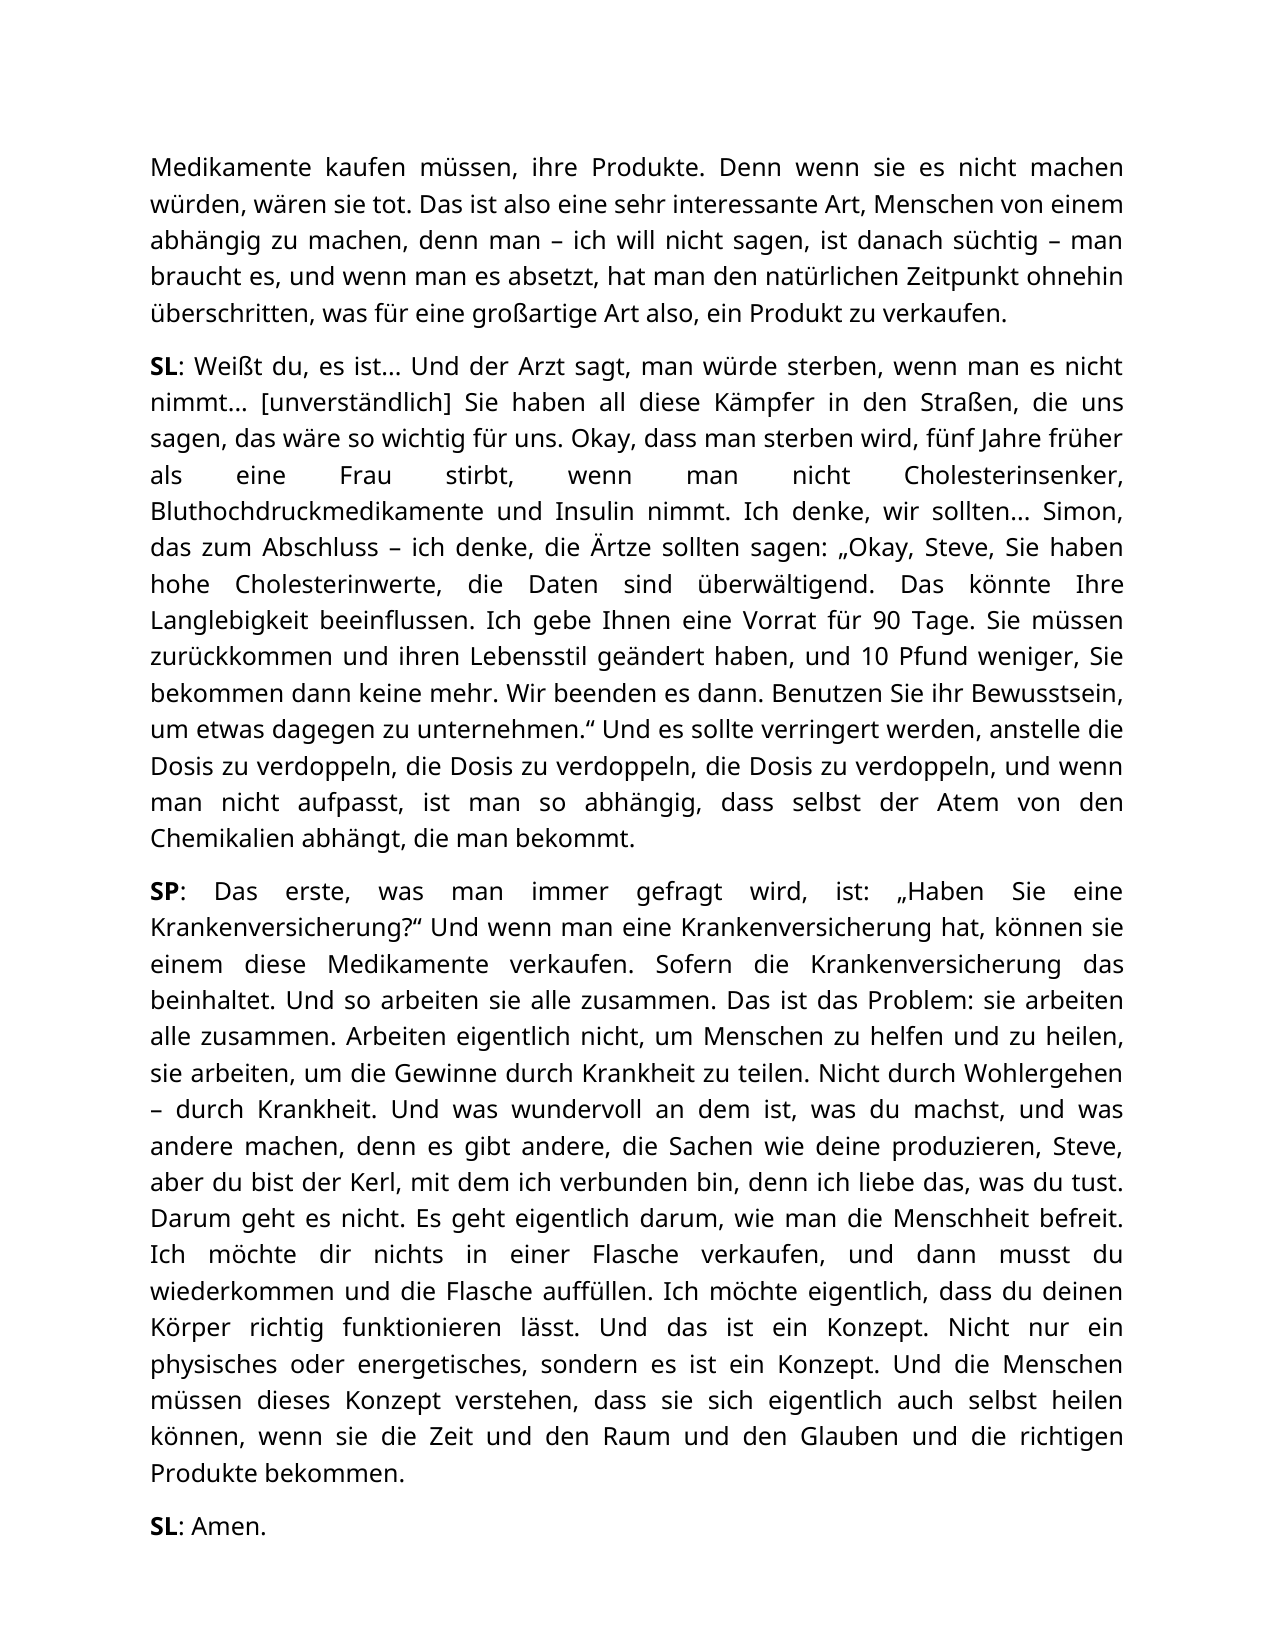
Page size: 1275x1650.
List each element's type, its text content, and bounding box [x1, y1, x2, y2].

text SL: Amen. [150, 1508, 1125, 1542]
text Medikamente kaufen müssen, ihre Produkte. Denn wenn sie es nicht machen würden, wären sie tot. Das ist also eine sehr interessante Art, Menschen von einem abhängig zu machen, denn man – ich will nicht sagen, ist danach süchtig – man braucht es, und wenn man es absetzt, hat man den natürlichen Zeitpunkt ohnehin überschritten, was für eine großartige Art also, ein Produkt zu verkaufen. [150, 150, 1125, 329]
text SP: Das erste, was man immer gefragt wird, ist: „Haben Sie eine Krankenversicherung?“ Und wenn man eine Krankenversicherung hat, können sie einem diese Medikamente verkaufen. Sofern die Krankenversicherung das beinhaltet. Und so arbeiten sie alle zusammen. Das ist das Problem: sie arbeiten alle zusammen. Arbeiten eigentlich nicht, um Menschen zu helfen und zu heilen, sie arbeiten, um die Gewinne durch Krankheit zu teilen. Nicht durch Wohlergehen – durch Krankheit. Und was wundervoll an dem ist, was du machst, und was andere machen, denn es gibt andere, die Sachen wie deine produzieren, Steve, aber du bist der Kerl, mit dem ich verbunden bin, denn ich liebe das, was du tust. Darum geht es nicht. Es geht eigentlich darum, wie man die Menschheit befreit. Ich möchte dir nichts in einer Flasche verkaufen, und dann musst du wiederkommen und die Flasche auffüllen. Ich möchte eigentlich, dass du deinen Körper richtig funktionieren lässt. Und das ist ein Konzept. Nicht nur ein physisches oder energetisches, sondern es ist ein Konzept. Und die Menschen müssen dieses Konzept verstehen, dass sie sich eigentlich auch selbst heilen können, wenn sie die Zeit und den Raum und den Glauben und die richtigen Produkte bekommen. [150, 874, 1125, 1489]
text SL: Weißt du, es ist... Und der Arzt sagt, man würde sterben, wenn man es nicht nimmt... [unverständlich] Sie haben all diese Kämpfer in den Straßen, die uns sagen, das wäre so wichtig für uns. Okay, dass man sterben wird, fünf Jahre früher als eine Frau stirbt, wenn man nicht Cholesterinsenker, Bluthochdruckmedikamente und Insulin nimmt. Ich denke, wir sollten... Simon, das zum Abschluss – ich denke, die Ärtze sollten sagen: „Okay, Steve, Sie haben hohe Cholesterinwerte, die Daten sind überwältigend. Das könnte Ihre Langlebigkeit beeinflussen. Ich gebe Ihnen eine Vorrat für 90 Tage. Sie müssen zurückkommen und ihren Lebensstil geändert haben, und 10 Pfund weniger, Sie bekommen dann keine mehr. Wir beenden es dann. Benutzen Sie ihr Bewusstsein, um etwas dagegen zu unternehmen.“ Und es sollte verringert werden, anstelle die Dosis zu verdoppeln, die Dosis zu verdoppeln, die Dosis zu verdoppeln, und wenn man nicht aufpasst, ist man so abhängig, dass selbst der Atem von den Chemikalien abhängt, die man bekommt. [150, 348, 1125, 855]
